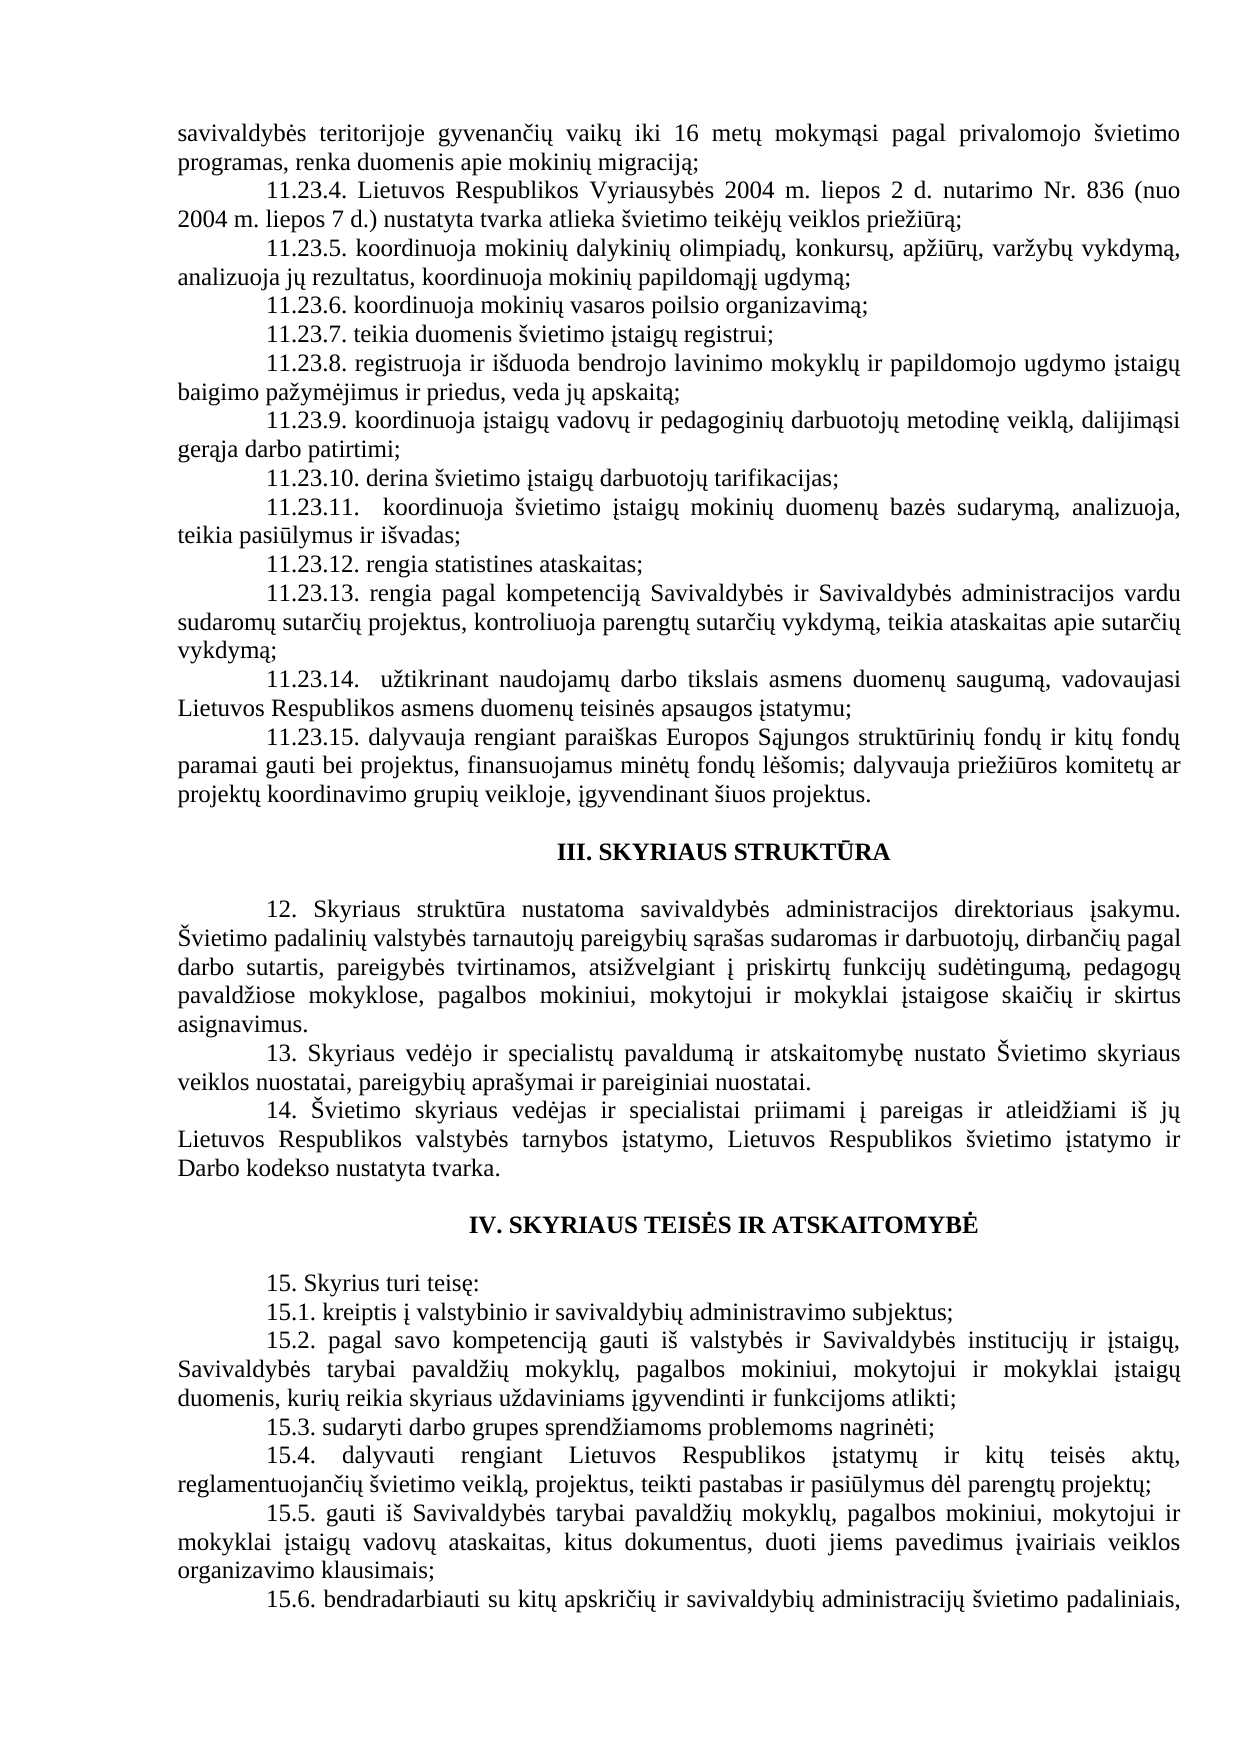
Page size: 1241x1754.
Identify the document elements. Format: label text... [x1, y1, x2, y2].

text 11.23.13. rengia pagal kompetenciją Savivaldybės ir Savivaldybės administracijos vardu sudaromų sutarčių projektus, kontroliuoja parengtų sutarčių vykdymą, teikia ataskaitas apie sutarčių vykdymą; [177, 578, 1181, 664]
text 15.1. kreiptis į valstybinio ir savivaldybių administravimo subjektus; [177, 1297, 1181, 1326]
text 11.23.15. dalyvauja rengiant paraiškas Europos Sąjungos struktūrinių fondų ir kitų fondų paramai gauti bei projektus, finansuojamus minėtų fondų lėšomis; dalyvauja priežiūros komitetų ar projektų koordinavimo grupių veikloje, įgyvendinant šiuos projektus. [177, 722, 1181, 808]
text 11.23.9. koordinuoja įstaigų vadovų ir pedagoginių darbuotojų metodinę veiklą, dalijimąsi gerąja darbo patirtimi; [177, 406, 1181, 463]
text 11.23.7. teikia duomenis švietimo įstaigų registrui; [177, 319, 1181, 348]
text 11.23.6. koordinuoja mokinių vasaros poilsio organizavimą; [177, 291, 1181, 319]
text 15.5. gauti iš Savivaldybės tarybai pavaldžių mokyklų, pagalbos mokiniui, mokytojui ir mokyklai įstaigų vadovų ataskaitas, kitus dokumentus, duoti jiems pavedimus įvairiais veiklos organizavimo klausimais; [177, 1498, 1181, 1584]
text 11.23.10. derina švietimo įstaigų darbuotojų tarifikacijas; [177, 463, 1181, 492]
text 11.23.11. koordinuoja švietimo įstaigų mokinių duomenų bazės sudarymą, analizuoja, teikia pasiūlymus ir išvadas; [177, 492, 1181, 549]
text 11.23.12. rengia statistines ataskaitas; [177, 549, 1181, 578]
text savivaldybės teritorijoje gyvenančių vaikų iki 16 metų mokymąsi pagal privalomojo švietimo programas, renka duomenis apie mokinių migraciją; [177, 118, 1181, 176]
text 15. Skyrius turi teisę: [177, 1268, 1181, 1297]
text 11.23.5. koordinuoja mokinių dalykinių olimpiadų, konkursų, apžiūrų, varžybų vykdymą, analizuoja jų rezultatus, koordinuoja mokinių papildomąjį ugdymą; [177, 233, 1181, 291]
text 15.6. bendradarbiauti su kitų apskričių ir savivaldybių administracijų švietimo padaliniais, [177, 1584, 1181, 1613]
text 11.23.14. užtikrinant naudojamų darbo tikslais asmens duomenų saugumą, vadovaujasi Lietuvos Respublikos asmens duomenų teisinės apsaugos įstatymu; [177, 664, 1181, 722]
text 15.2. pagal savo kompetenciją gauti iš valstybės ir Savivaldybės institucijų ir įstaigų, Savivaldybės tarybai pavaldžių mokyklų, pagalbos mokiniui, mokytojui ir mokyklai įstaigų duomenis, kurių reikia skyriaus uždaviniams įgyvendinti ir funkcijoms atlikti; [177, 1326, 1181, 1412]
text IV. SKYRIAUS TEISĖS IR ATSKAITOMYBĖ [177, 1211, 1181, 1239]
text 14. Švietimo skyriaus vedėjas ir specialistai priimami į pareigas ir atleidžiami iš jų Lietuvos Respublikos valstybės tarnybos įstatymo, Lietuvos Respublikos švietimo įstatymo ir Darbo kodekso nustatyta tvarka. [177, 1096, 1181, 1182]
text 13. Skyriaus vedėjo ir specialistų pavaldumą ir atskaitomybę nustato Švietimo skyriaus veiklos nuostatai, pareigybių aprašymai ir pareiginiai nuostatai. [177, 1038, 1181, 1096]
text 12. Skyriaus struktūra nustatoma savivaldybės administracijos direktoriaus įsakymu. Švietimo padalinių valstybės tarnautojų pareigybių sąrašas sudaromas ir darbuotojų, dirbančių pagal darbo sutartis, pareigybės tvirtinamos, atsižvelgiant į priskirtų funkcijų sudėtingumą, pedagogų pavaldžiose mokyklose, pagalbos mokiniui, mokytojui ir mokyklai įstaigose skaičių ir skirtus asignavimus. [177, 894, 1181, 1038]
text III. SKYRIAUS STRUKTŪRA [177, 837, 1181, 866]
text 15.4. dalyvauti rengiant Lietuvos Respublikos įstatymų ir kitų teisės aktų, reglamentuojančių švietimo veiklą, projektus, teikti pastabas ir pasiūlymus dėl parengtų projektų; [177, 1441, 1181, 1498]
text 11.23.8. registruoja ir išduoda bendrojo lavinimo mokyklų ir papildomojo ugdymo įstaigų baigimo pažymėjimus ir priedus, veda jų apskaitą; [177, 348, 1181, 406]
text 11.23.4. Lietuvos Respublikos Vyriausybės 2004 m. liepos 2 d. nutarimo Nr. 836 (nuo 2004 m. liepos 7 d.) nustatyta tvarka atlieka švietimo teikėjų veiklos priežiūrą; [177, 176, 1181, 233]
text 15.3. sudaryti darbo grupes sprendžiamoms problemoms nagrinėti; [177, 1412, 1181, 1441]
